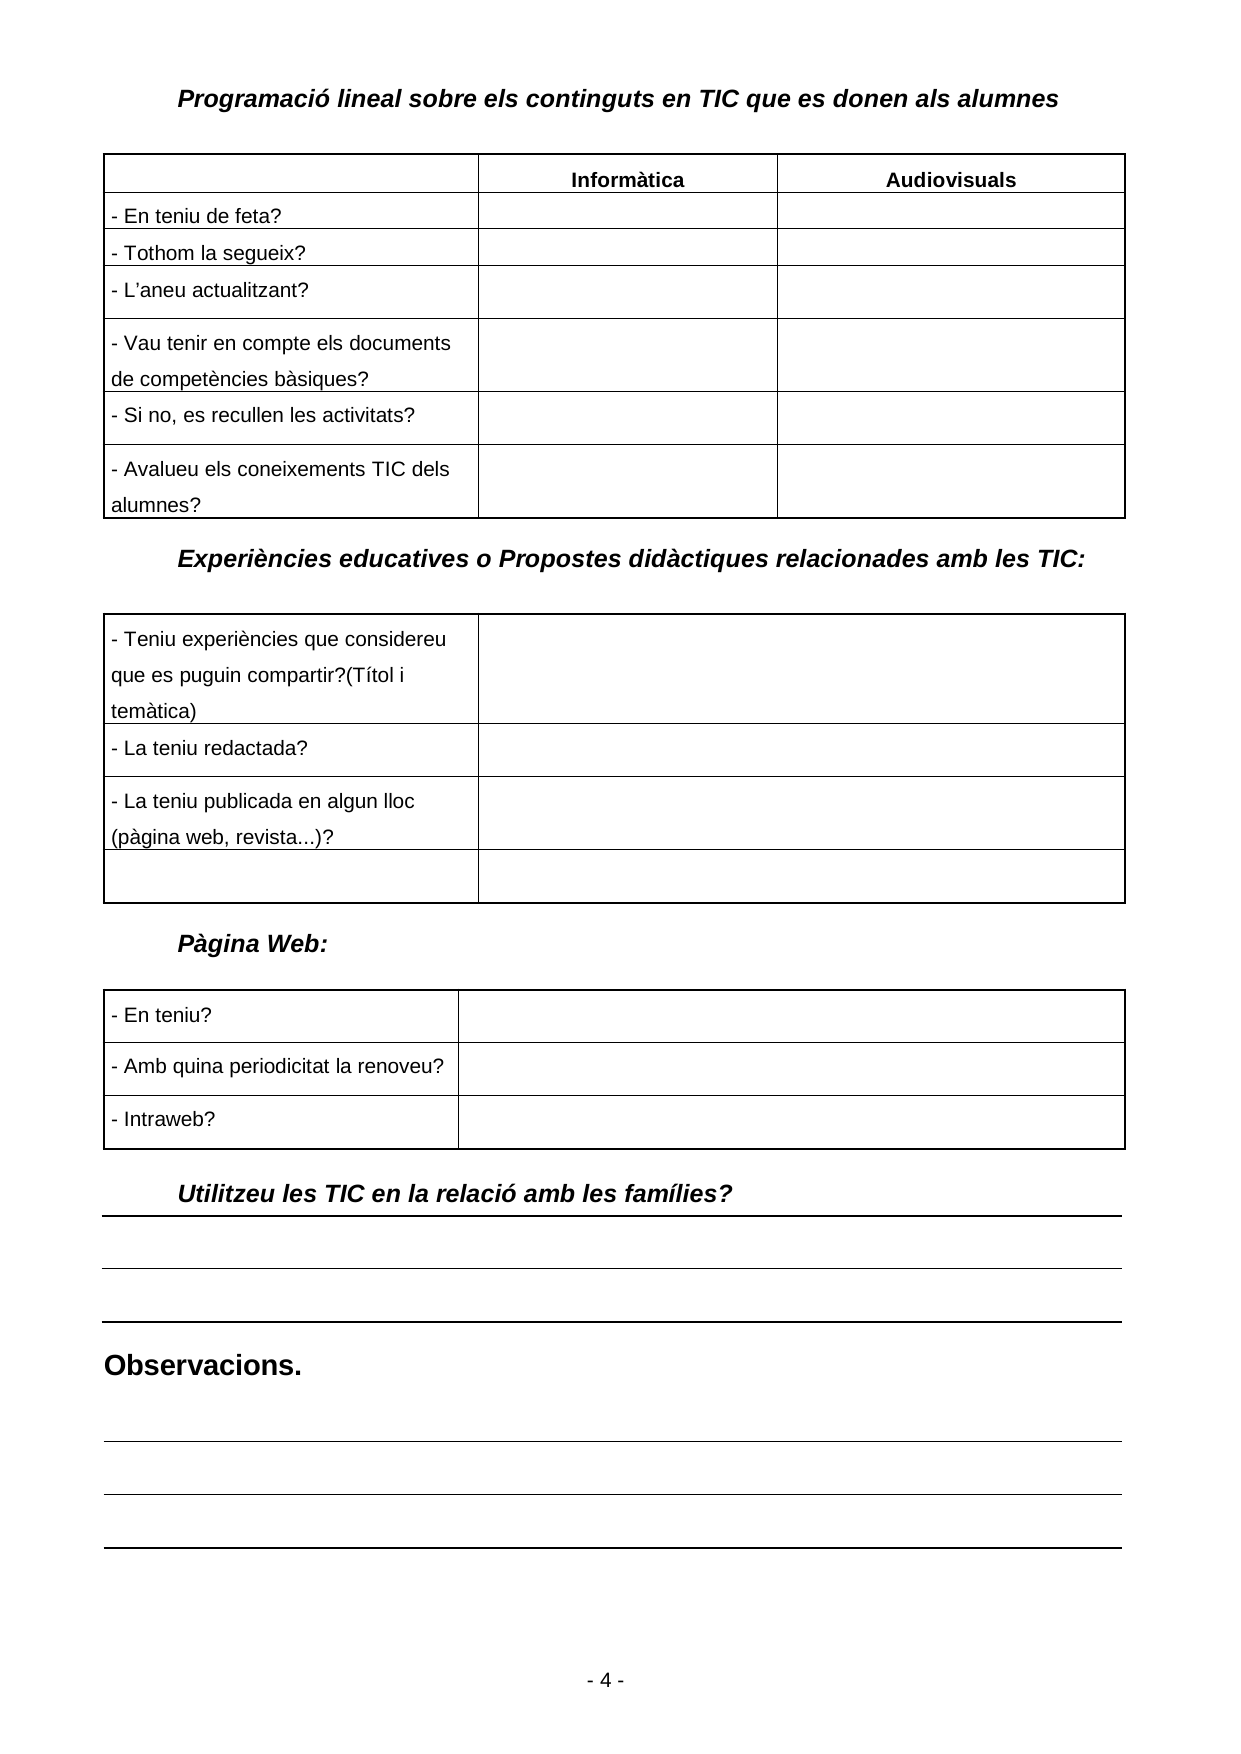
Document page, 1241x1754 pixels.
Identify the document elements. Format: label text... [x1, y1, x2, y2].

subtitle Programació lineal sobre els continguts en TIC que es donen als alumnes [177, 84, 1107, 113]
table_cell [778, 229, 1124, 265]
table_cell - Intraweb? [105, 1096, 458, 1148]
table_cell [778, 319, 1124, 391]
table_cell [778, 193, 1124, 228]
table_cell [479, 850, 1124, 902]
table_header - Teniu experiències que considereu que es puguin compartir?(Títol i temàtica) [105, 615, 478, 723]
table_cell [479, 193, 777, 228]
table_cell [479, 229, 777, 265]
table_cell - Amb quina periodicitat la renoveu? [105, 1043, 458, 1095]
table_cell - Vau tenir en compte els documents de competències bàsiques? [105, 319, 478, 391]
table_header [479, 615, 1124, 723]
subtitle Pàgina Web: [177, 929, 1107, 958]
table_cell - Avalueu els coneixements TIC dels alumnes? [105, 445, 478, 517]
table_header [102, 1217, 1122, 1268]
table_cell [479, 445, 777, 517]
table_cell [102, 1269, 1122, 1321]
table_header Audiovisuals [778, 155, 1124, 192]
table_cell - La teniu publicada en algun lloc (pàgina web, revista...)? [105, 777, 478, 849]
table_header [104, 1388, 1122, 1441]
subtitle Observacions. [103, 1348, 1107, 1382]
table_cell - En teniu de feta? [105, 193, 478, 228]
table_cell [105, 850, 478, 902]
table_cell [778, 445, 1124, 517]
table_cell [479, 724, 1124, 776]
table_header [459, 991, 1124, 1042]
table_cell [778, 266, 1124, 318]
table_cell [459, 1043, 1124, 1095]
table_header [105, 155, 478, 192]
table_cell [104, 1442, 1122, 1494]
table_cell - L’aneu actualitzant? [105, 266, 478, 318]
table_cell - La teniu redactada? [105, 724, 478, 776]
table_header - En teniu? [105, 991, 458, 1042]
table_cell [479, 777, 1124, 849]
table_cell - Tothom la segueix? [105, 229, 478, 265]
table_cell [778, 392, 1124, 444]
table_cell [479, 319, 777, 391]
table_cell [459, 1096, 1124, 1148]
table_cell [479, 392, 777, 444]
table_header Informàtica [479, 155, 777, 192]
table_cell [479, 266, 777, 318]
subtitle Experiències educatives o Propostes didàctiques relacionades amb les TIC: [177, 544, 1107, 573]
table_cell [104, 1495, 1122, 1547]
table_cell - Si no, es recullen les activitats? [105, 392, 478, 444]
subtitle Utilitzeu les TIC en la relació amb les famílies? [177, 1175, 1107, 1208]
